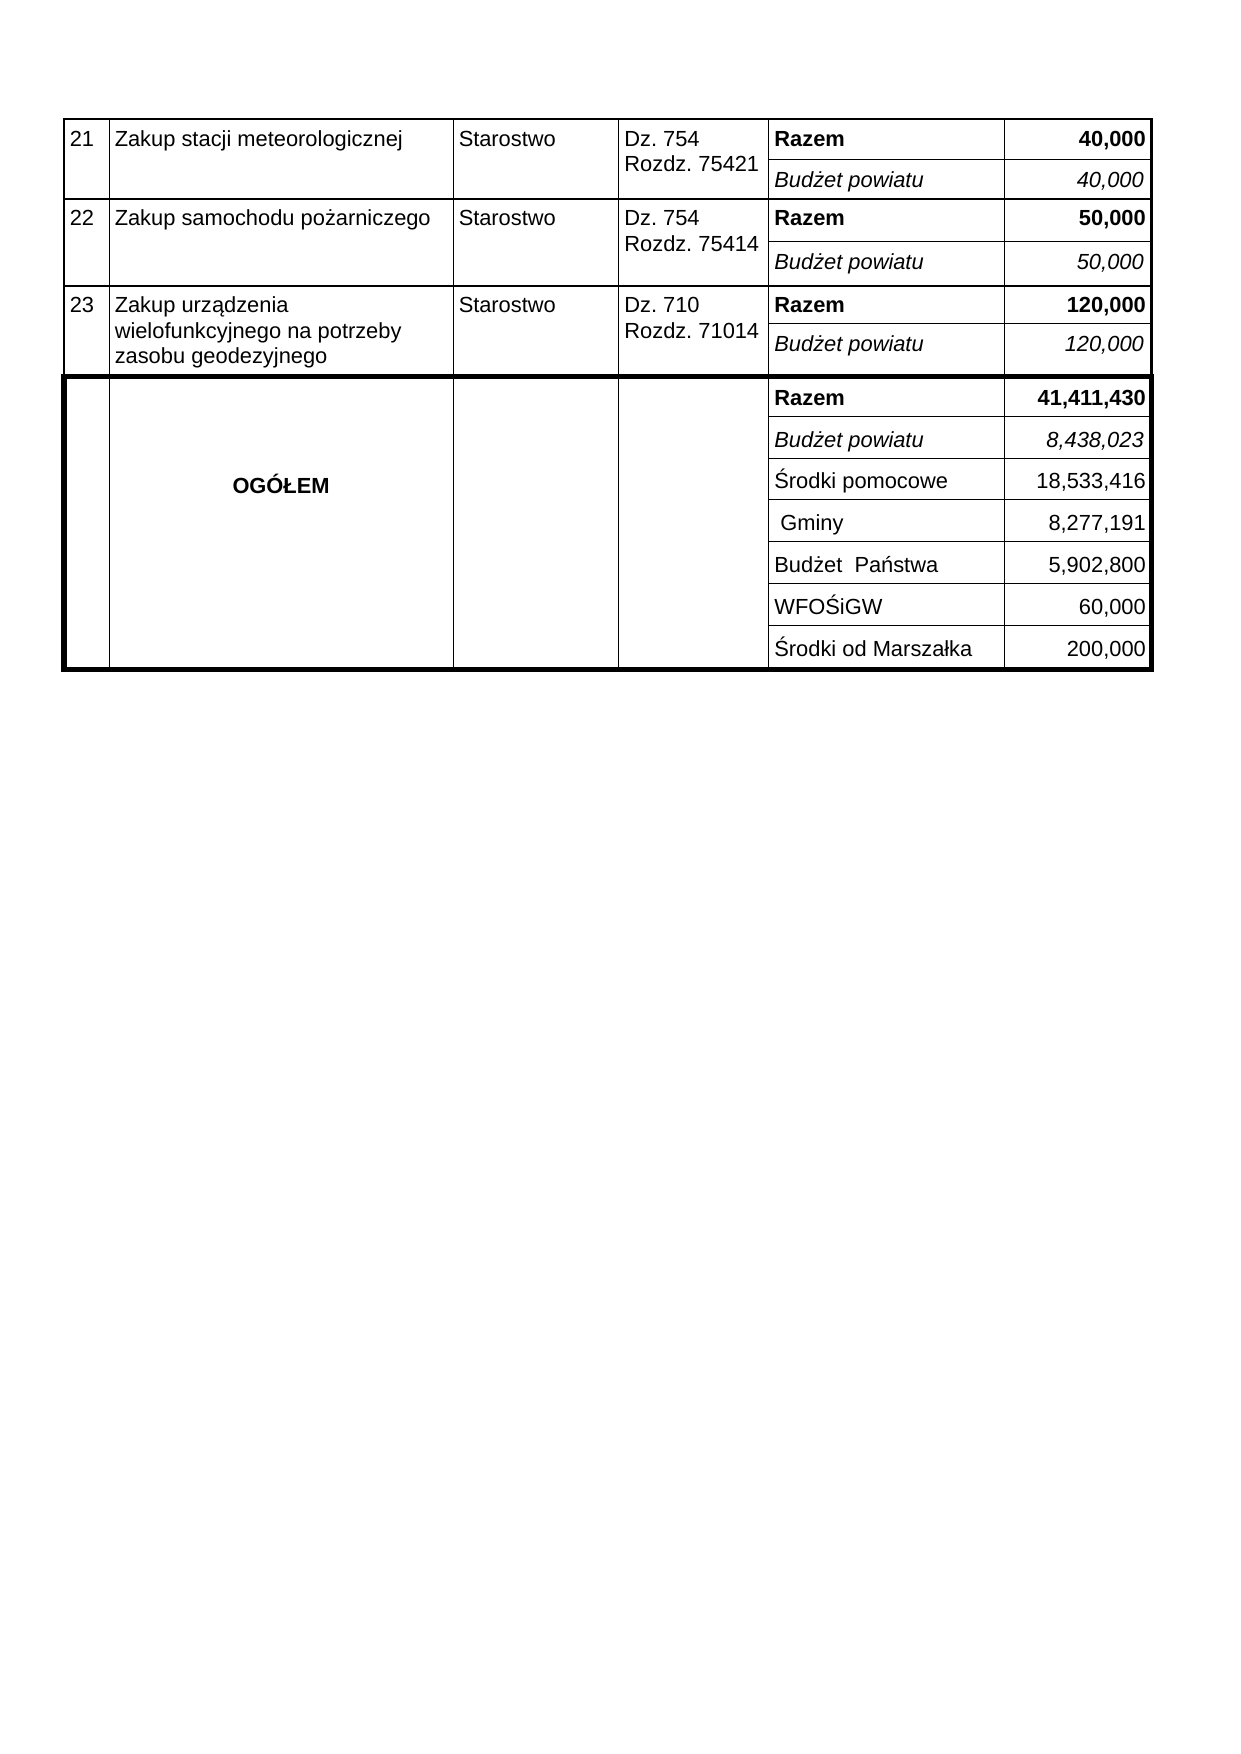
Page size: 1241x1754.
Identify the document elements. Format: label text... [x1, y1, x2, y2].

table_cell Razem [769, 120, 1004, 159]
table_cell 8 277 191 [1005, 500, 1149, 541]
table_cell 23 [65, 287, 109, 374]
table_cell Budżet powiatu [769, 160, 1004, 197]
table_cell [67, 379, 109, 667]
table_cell Zakup stacji meteorologicznej [110, 120, 453, 197]
table_cell Budżet Państwa [769, 542, 1004, 583]
table_cell 40 000 [1005, 120, 1150, 159]
table_cell Budżet powiatu [769, 417, 1004, 457]
table_cell Starostwo [454, 200, 618, 284]
table_cell Razem [769, 379, 1004, 416]
table_cell 200 000 [1005, 626, 1149, 667]
table_cell Budżet powiatu [769, 242, 1004, 284]
table_cell Zakup samochodu pożarniczego [110, 200, 453, 284]
table_cell 8 438 023 [1005, 417, 1149, 457]
table_cell [619, 379, 768, 667]
table_cell Środki od Marszałka [769, 626, 1004, 667]
table_cell 120 000 [1005, 287, 1150, 323]
table_cell Dz. 754 Rozdz. 75421 [619, 120, 768, 197]
table_cell Dz. 754 Rozdz. 75414 [619, 200, 768, 284]
table_cell Starostwo [454, 120, 618, 197]
table_cell 5 902 800 [1005, 542, 1149, 583]
table_cell WFOŚiGW [769, 584, 1004, 625]
table_cell Razem [769, 287, 1004, 323]
table_cell 60 000 [1005, 584, 1149, 625]
table_cell Starostwo [454, 287, 618, 374]
table_cell 40 000 [1005, 160, 1150, 197]
table_cell 50 000 [1005, 200, 1150, 241]
table_cell 120 000 [1005, 324, 1150, 374]
table_cell Dz. 710 Rozdz. 71014 [619, 287, 768, 374]
table_cell 21 [65, 120, 109, 197]
table_cell Zakup urządzenia wielofunkcyjnego na potrzeby zasobu geodezyjnego [110, 287, 453, 374]
table_cell 22 [65, 200, 109, 284]
table_cell Budżet powiatu [769, 324, 1004, 374]
table_cell Razem [769, 200, 1004, 241]
table_cell 50 000 [1005, 242, 1150, 284]
table_cell 41 411 430 [1005, 379, 1149, 416]
table_cell 18 533 416 [1005, 459, 1149, 499]
table_cell Gminy [769, 500, 1004, 541]
table_cell OGÓŁEM [110, 379, 453, 667]
table_cell [454, 379, 618, 667]
table_cell Środki pomocowe [769, 459, 1004, 499]
